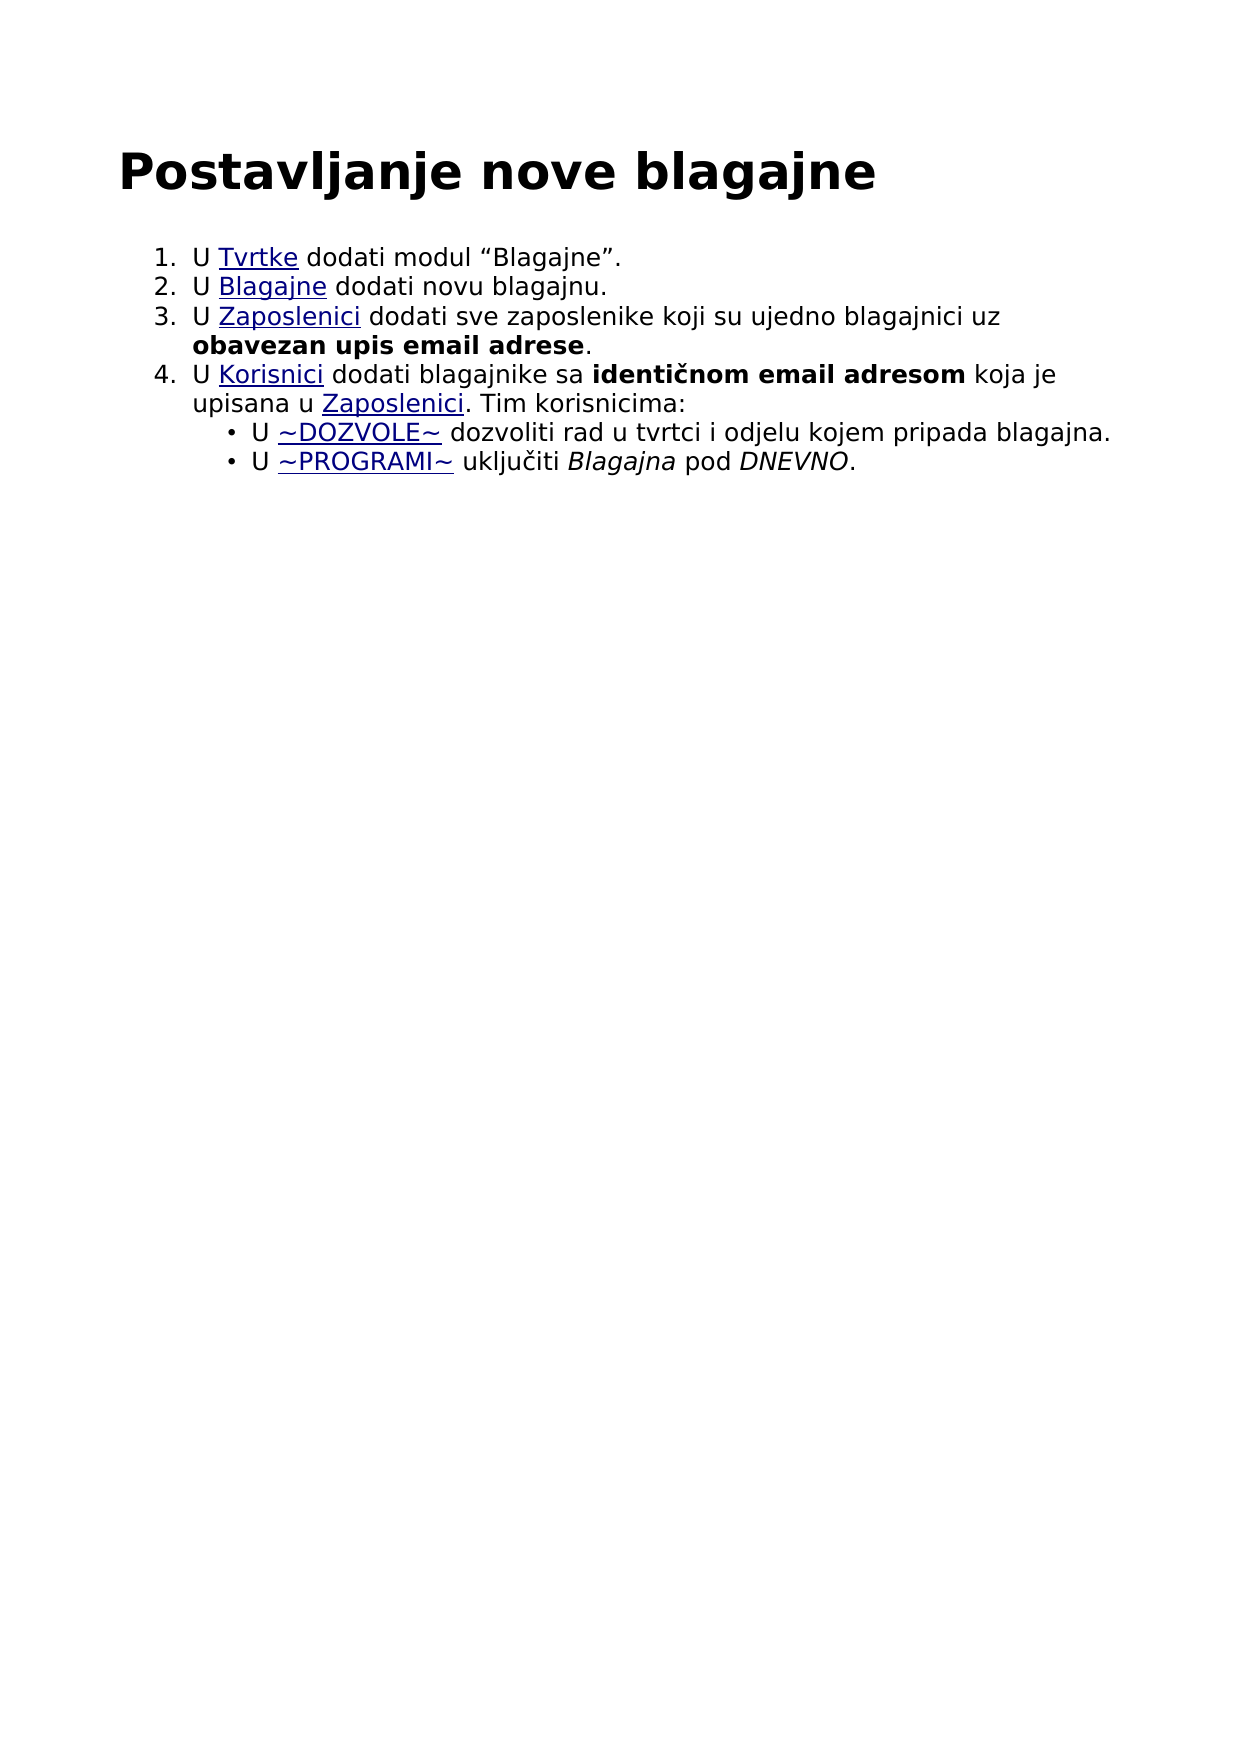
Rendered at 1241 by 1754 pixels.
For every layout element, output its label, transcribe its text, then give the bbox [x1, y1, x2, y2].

list U ~PROGRAMI~ uključiti Blagajna pod DNEVNO. [236, 447, 1122, 477]
list U ~DOZVOLE~ dozvoliti rad u tvrtci i odjelu kojem pripada blagajna. [236, 418, 1122, 447]
list U Blagajne dodati novu blagajnu. [177, 272, 1122, 302]
list U Tvrtke dodati modul “Blagajne”. [177, 243, 1122, 272]
list U Korisnici dodati blagajnike sa identičnom email adresom koja je upisana u Zaposlenici. Tim korisnicima: [177, 360, 1122, 418]
list U Zaposlenici dodati sve zaposlenike koji su ujedno blagajnici uz obavezan upis email adrese. [177, 302, 1122, 360]
subtitle Postavljanje nove blagajne [118, 143, 1122, 201]
